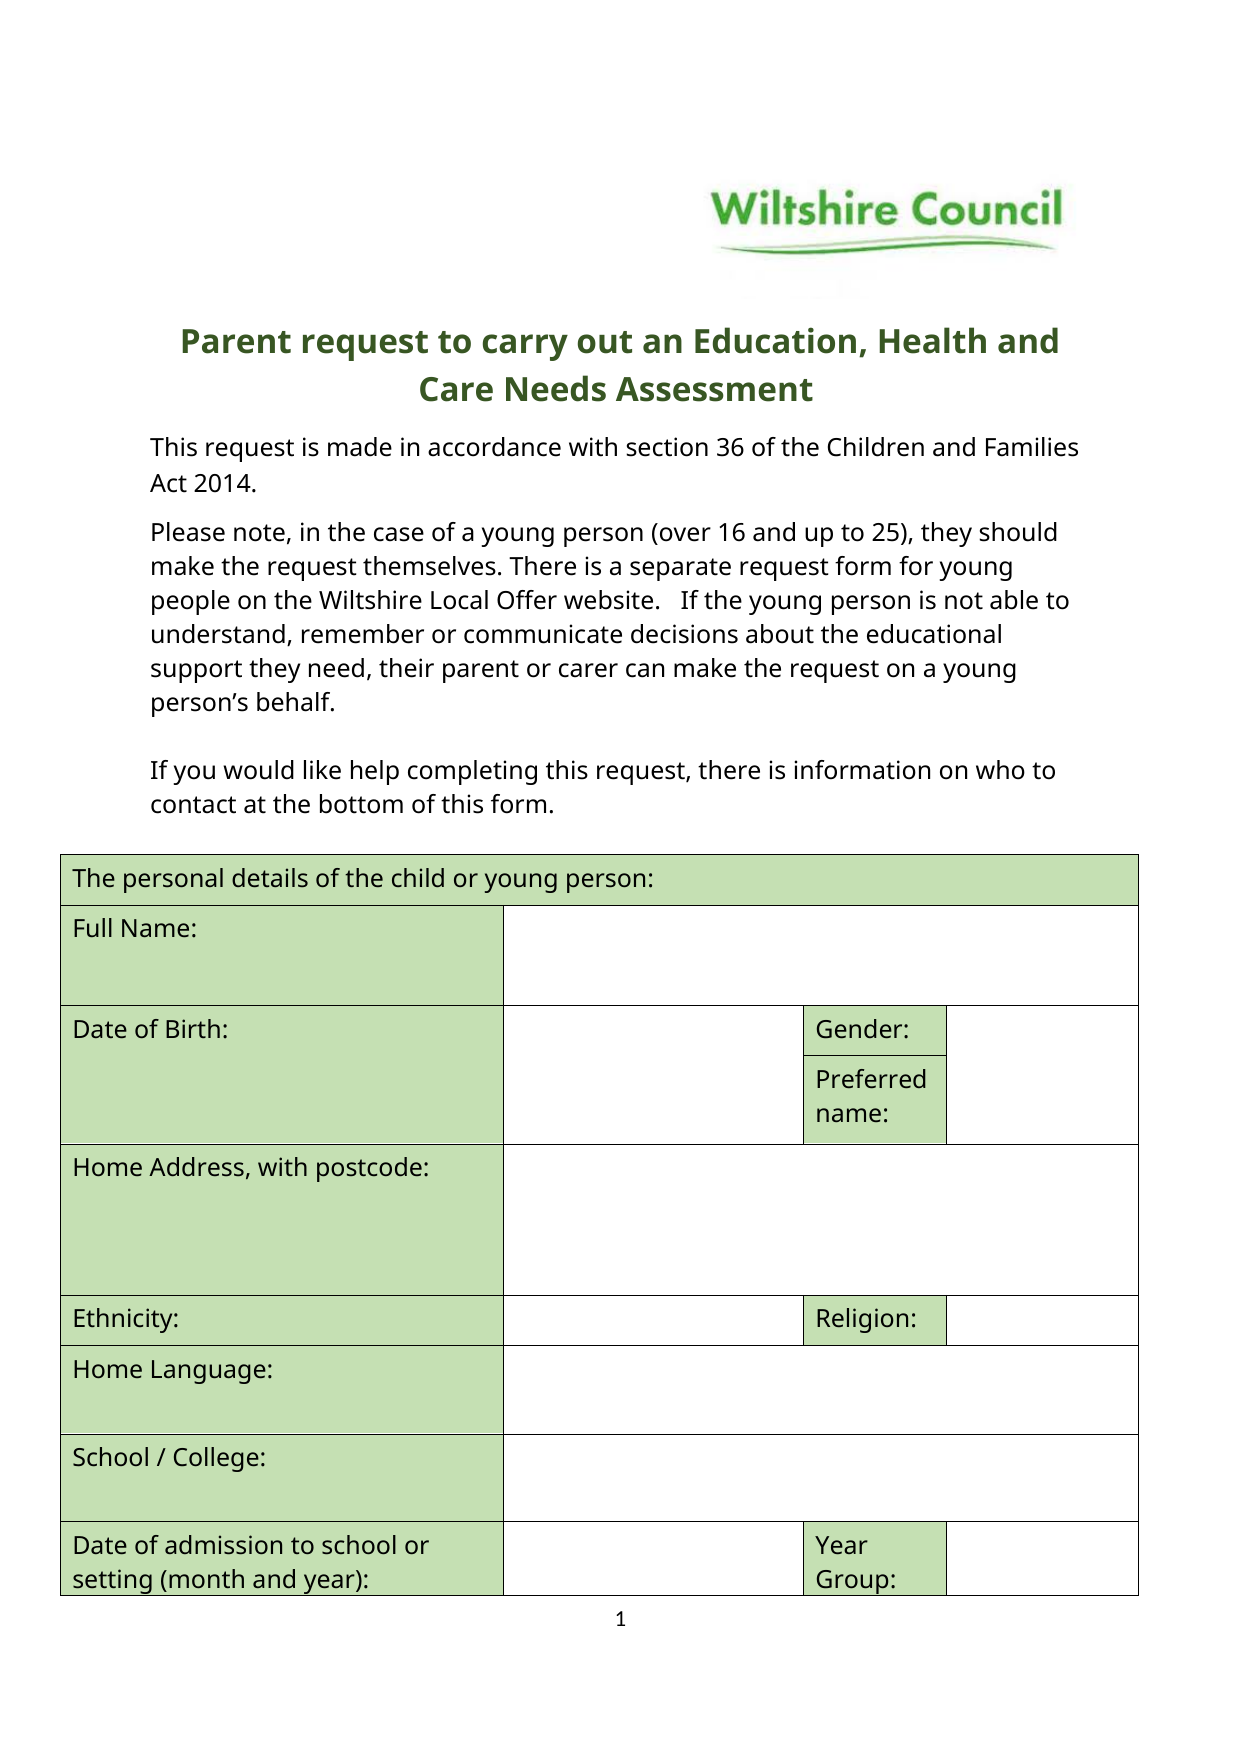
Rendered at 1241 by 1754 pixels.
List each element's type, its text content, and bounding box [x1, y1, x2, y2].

table_cell School / College: [61, 1435, 503, 1521]
table_cell Ethnicity: [61, 1296, 503, 1345]
table_cell [504, 1346, 1138, 1433]
text Please note, in the case of a young person (over 16 and up to 25), they should make the request themselves. There is a separate request form for young people on the Wiltshire Local Offer website. If the young person is not able to understand, remember or communicate decisions about the educational support they need, their parent or carer can make the request on a young person’s behalf. [150, 514, 1090, 719]
table_cell Home Address, with postcode: [61, 1145, 503, 1295]
table_header The personal details of the child or young person: [61, 855, 1138, 905]
table_cell [504, 1522, 803, 1595]
table_cell [947, 1006, 1138, 1055]
text If you would like help completing this request, there is information on who to contact at the bottom of this form. [150, 753, 1090, 821]
table_cell Date of Birth: [61, 1006, 503, 1143]
table_cell Full Name: [61, 906, 503, 1005]
table_cell [504, 1145, 1138, 1295]
table_cell [947, 1296, 1138, 1345]
table_cell [947, 1055, 1138, 1143]
table_cell Religion: [804, 1296, 946, 1345]
table_cell Gender: [804, 1006, 946, 1055]
table_cell Year Group: [804, 1522, 946, 1595]
table_cell [504, 1006, 803, 1143]
text This request is made in accordance with section 36 of the Children and Families Act 2014. [150, 430, 1090, 500]
table_cell [947, 1522, 1138, 1595]
table_cell [504, 1435, 1138, 1521]
table_cell [504, 1296, 803, 1345]
table_cell Preferred name: [804, 1056, 946, 1143]
table_cell [504, 906, 1138, 1005]
subtitle Parent request to carry out an Education, Health and Care Needs Assessment [150, 317, 1090, 411]
table_cell Home Language: [61, 1346, 503, 1433]
table_cell Date of admission to school or setting (month and year): [61, 1522, 503, 1595]
